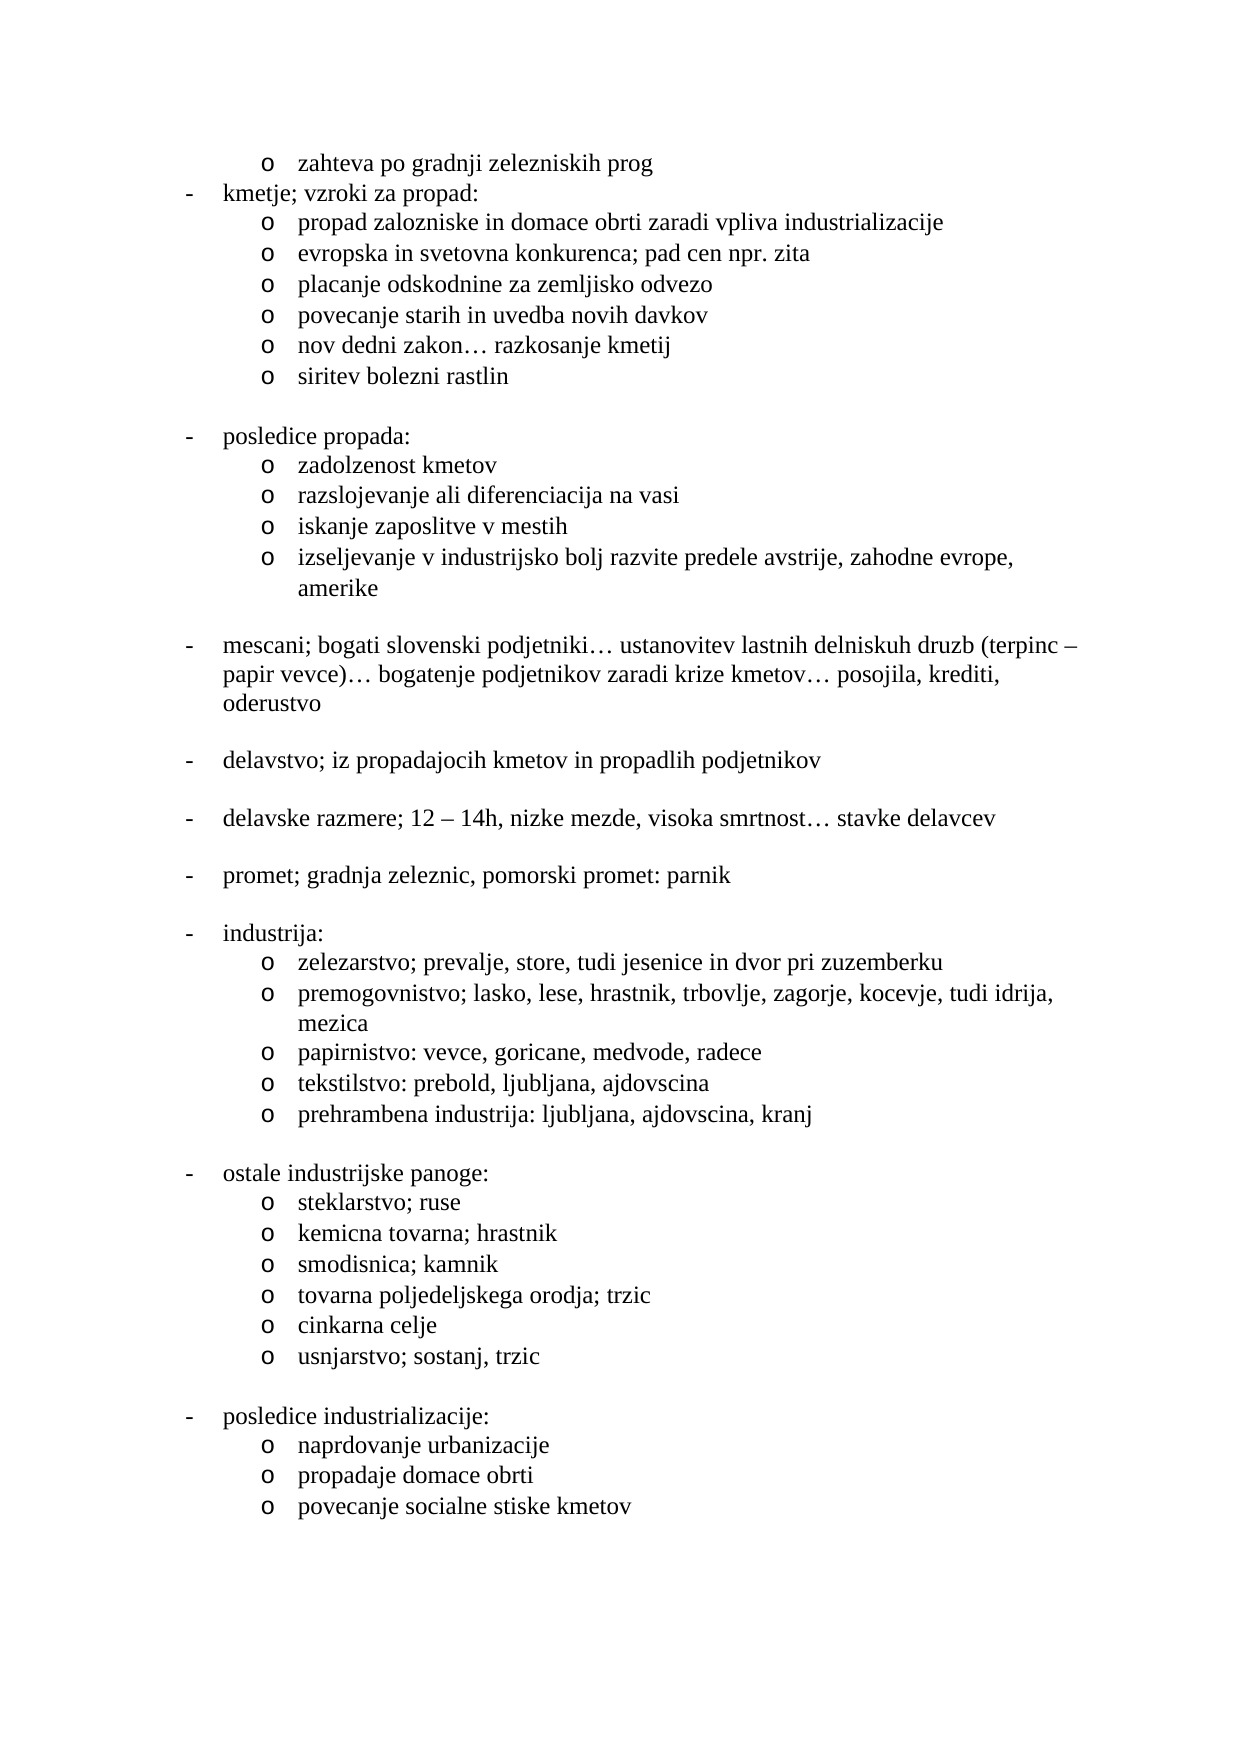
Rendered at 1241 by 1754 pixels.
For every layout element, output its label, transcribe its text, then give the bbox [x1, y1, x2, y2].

list smodisnica; kamnik [260, 1249, 1093, 1280]
list povecanje socialne stiske kmetov [260, 1491, 1093, 1522]
list kmetje; vzroki za propad: [185, 178, 1093, 207]
list delavske razmere; 12 – 14h, nizke mezde, visoka smrtnost… stavke delavcev [185, 803, 1093, 832]
list usnjarstvo; sostanj, trzic [260, 1341, 1093, 1372]
list zelezarstvo; prevalje, store, tudi jesenice in dvor pri zuzemberku [260, 947, 1093, 978]
list siritev bolezni rastlin [260, 361, 1093, 392]
list cinkarna celje [260, 1311, 1093, 1341]
list mescani; bogati slovenski podjetniki… ustanovitev lastnih delniskuh druzb (terpinc – papir vevce)… bogatenje podjetnikov zaradi krize kmetov… posojila, krediti, oderustvo [185, 631, 1093, 717]
list izseljevanje v industrijsko bolj razvite predele avstrije, zahodne evrope, amerike [260, 542, 1093, 602]
list zadolzenost kmetov [260, 450, 1093, 481]
list premogovnistvo; lasko, lese, hrastnik, trbovlje, zagorje, kocevje, tudi idrija, mezica [260, 978, 1093, 1037]
list ostale industrijske panoge: [185, 1158, 1093, 1187]
list iskanje zaposlitve v mestih [260, 511, 1093, 542]
list kemicna tovarna; hrastnik [260, 1218, 1093, 1249]
list povecanje starih in uvedba novih davkov [260, 300, 1093, 331]
list zahteva po gradnji zelezniskih prog [260, 148, 1093, 178]
list tovarna poljedeljskega orodja; trzic [260, 1280, 1093, 1311]
list delavstvo; iz propadajocih kmetov in propadlih podjetnikov [185, 746, 1093, 774]
list razslojevanje ali diferenciacija na vasi [260, 481, 1093, 511]
list tekstilstvo: prebold, ljubljana, ajdovscina [260, 1068, 1093, 1099]
list prehrambena industrija: ljubljana, ajdovscina, kranj [260, 1099, 1093, 1130]
list naprdovanje urbanizacije [260, 1430, 1093, 1461]
list papirnistvo: vevce, goricane, medvode, radece [260, 1037, 1093, 1068]
list placanje odskodnine za zemljisko odvezo [260, 269, 1093, 300]
list posledice propada: [185, 421, 1093, 450]
list nov dedni zakon… razkosanje kmetij [260, 331, 1093, 361]
list propad zalozniske in domace obrti zaradi vpliva industrializacije [260, 207, 1093, 238]
list posledice industrializacije: [185, 1401, 1093, 1430]
list evropska in svetovna konkurenca; pad cen npr. zita [260, 238, 1093, 269]
list industrija: [185, 918, 1093, 947]
list propadaje domace obrti [260, 1461, 1093, 1491]
list steklarstvo; ruse [260, 1187, 1093, 1218]
list promet; gradnja zeleznic, pomorski promet: parnik [185, 861, 1093, 889]
